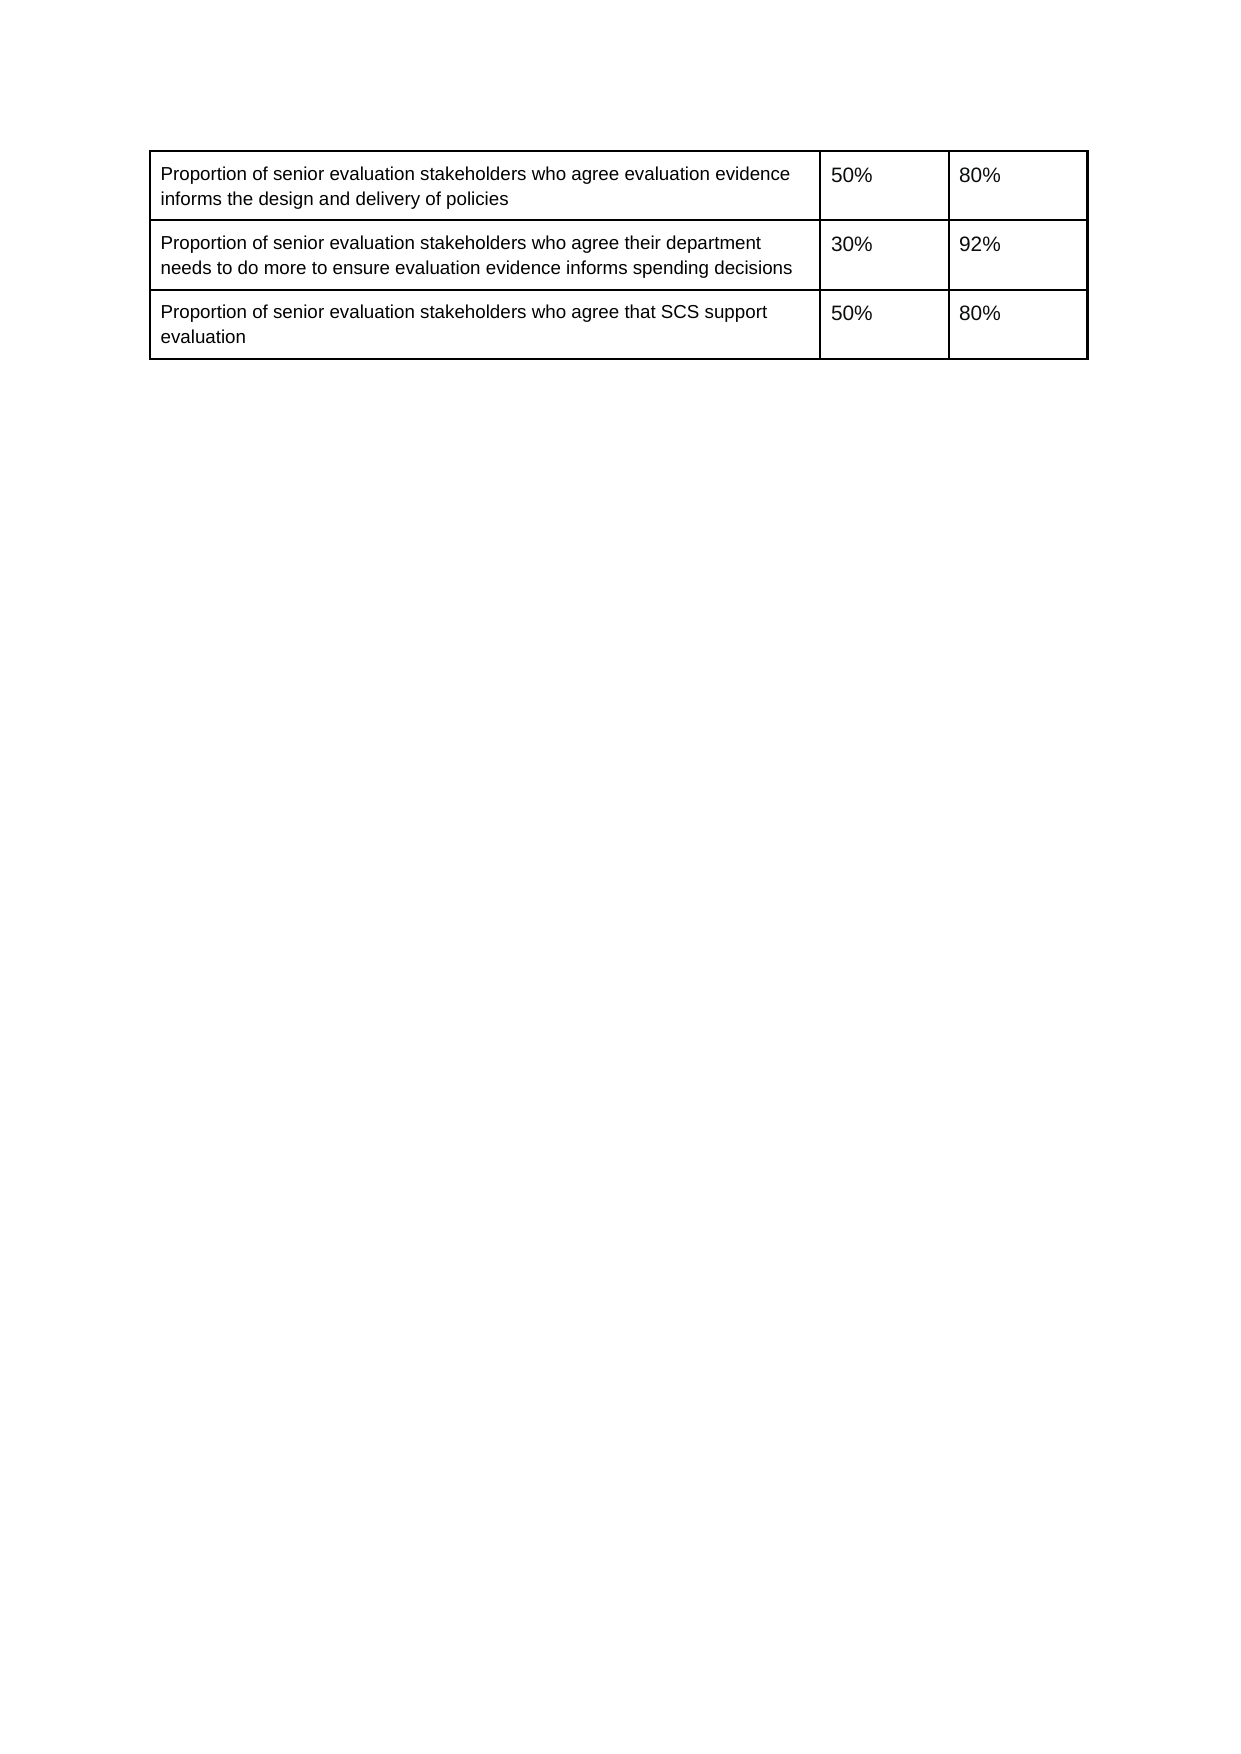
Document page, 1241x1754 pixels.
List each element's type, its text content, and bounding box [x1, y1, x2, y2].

table_cell 92% [950, 221, 1086, 288]
table_cell Proportion of senior evaluation stakeholders who agree that SCS support evaluation [151, 291, 819, 358]
table_cell Proportion of senior evaluation stakeholders who agree their department needs to do more to ensure evaluation evidence informs spending decisions [151, 221, 819, 288]
table_cell 80% [950, 291, 1086, 358]
table_cell 50% [821, 152, 948, 219]
table_cell 30% [821, 221, 948, 288]
table_cell 50% [821, 291, 948, 358]
table_cell Proportion of senior evaluation stakeholders who agree evaluation evidence informs the design and delivery of policies [151, 152, 819, 219]
table_cell 80% [950, 152, 1086, 219]
